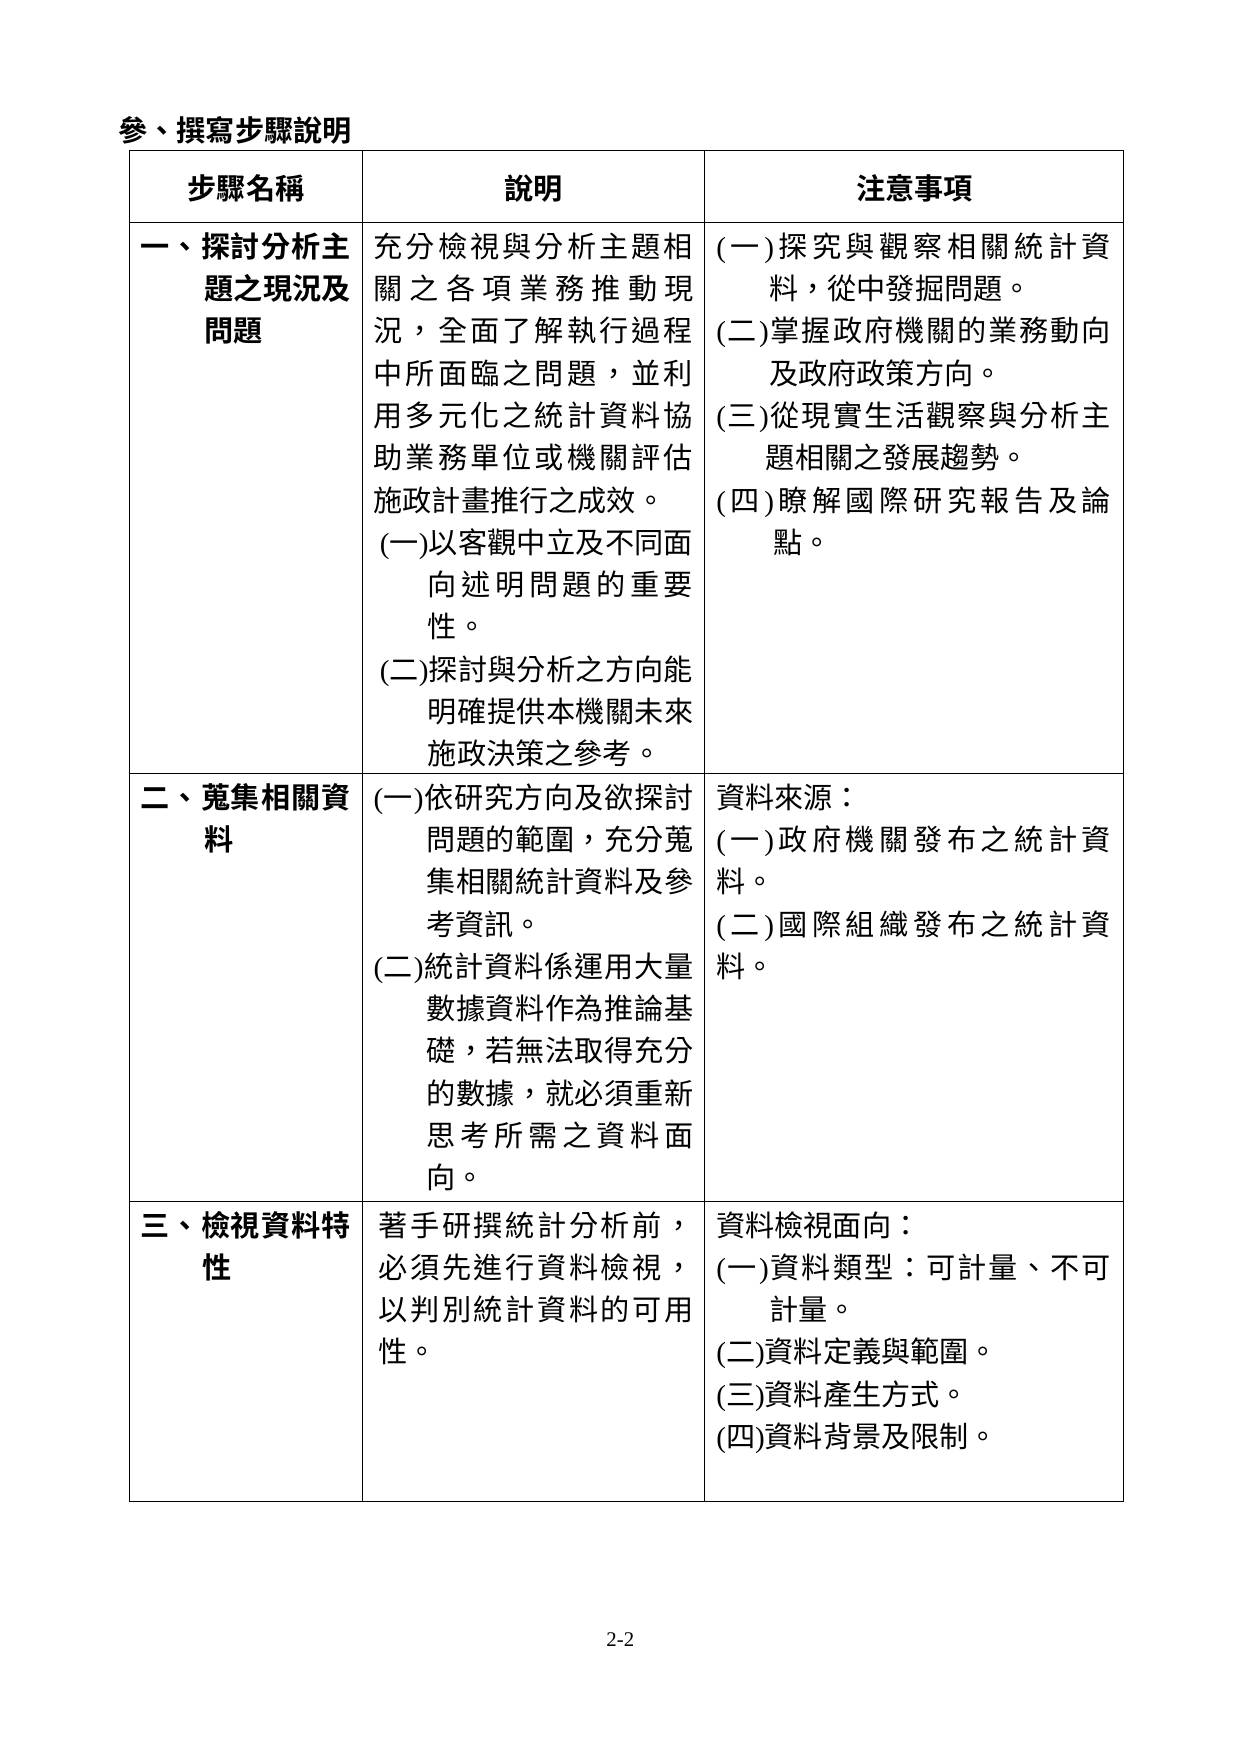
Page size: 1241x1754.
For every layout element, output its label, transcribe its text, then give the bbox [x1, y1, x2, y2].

table_header 說明 [363, 151, 704, 222]
table_cell 資料檢視面向： (一)資料類型：可計量、不可計量。 (二)資料定義與範圍。 (三)資料產生方式。 (四)資料背景及限制。 [705, 1202, 1123, 1501]
table_cell 資料來源： (一)政府機關發布之統計資料。 (二)國際組織發布之統計資料。 [705, 774, 1123, 1201]
table_cell 一、探討分析主題之現況及問題 [130, 223, 362, 773]
table_cell 充分檢視與分析主題相關之各項業務推動現況，全面了解執行過程中所面臨之問題，並利用多元化之統計資料協助業務單位或機關評估施政計畫推行之成效。 (一)以客觀中立及不同面向述明問題的重要性。 (二)探討與分析之方向能明確提供本機關未來施政決策之參考。 [363, 223, 704, 773]
text 參、撰寫步驟說明 [118, 108, 1122, 150]
table_cell 三、檢視資料特性 [130, 1202, 362, 1501]
table_header 步驟名稱 [130, 151, 362, 222]
table_header 注意事項 [705, 151, 1123, 222]
table_cell (一)依研究方向及欲探討問題的範圍，充分蒐集相關統計資料及參考資訊。 (二)統計資料係運用大量數據資料作為推論基礎，若無法取得充分的數據，就必須重新思考所需之資料面向。 [363, 774, 704, 1201]
table_cell 著手研撰統計分析前，必須先進行資料檢視，以判別統計資料的可用性。 [363, 1202, 704, 1501]
table_cell 二、蒐集相關資料 [130, 774, 362, 1201]
table_cell (一)探究與觀察相關統計資料，從中發掘問題。 (二)掌握政府機關的業務動向及政府政策方向。 (三)從現實生活觀察與分析主題相關之發展趨勢。 (四)瞭解國際研究報告及論點。 [705, 223, 1123, 773]
